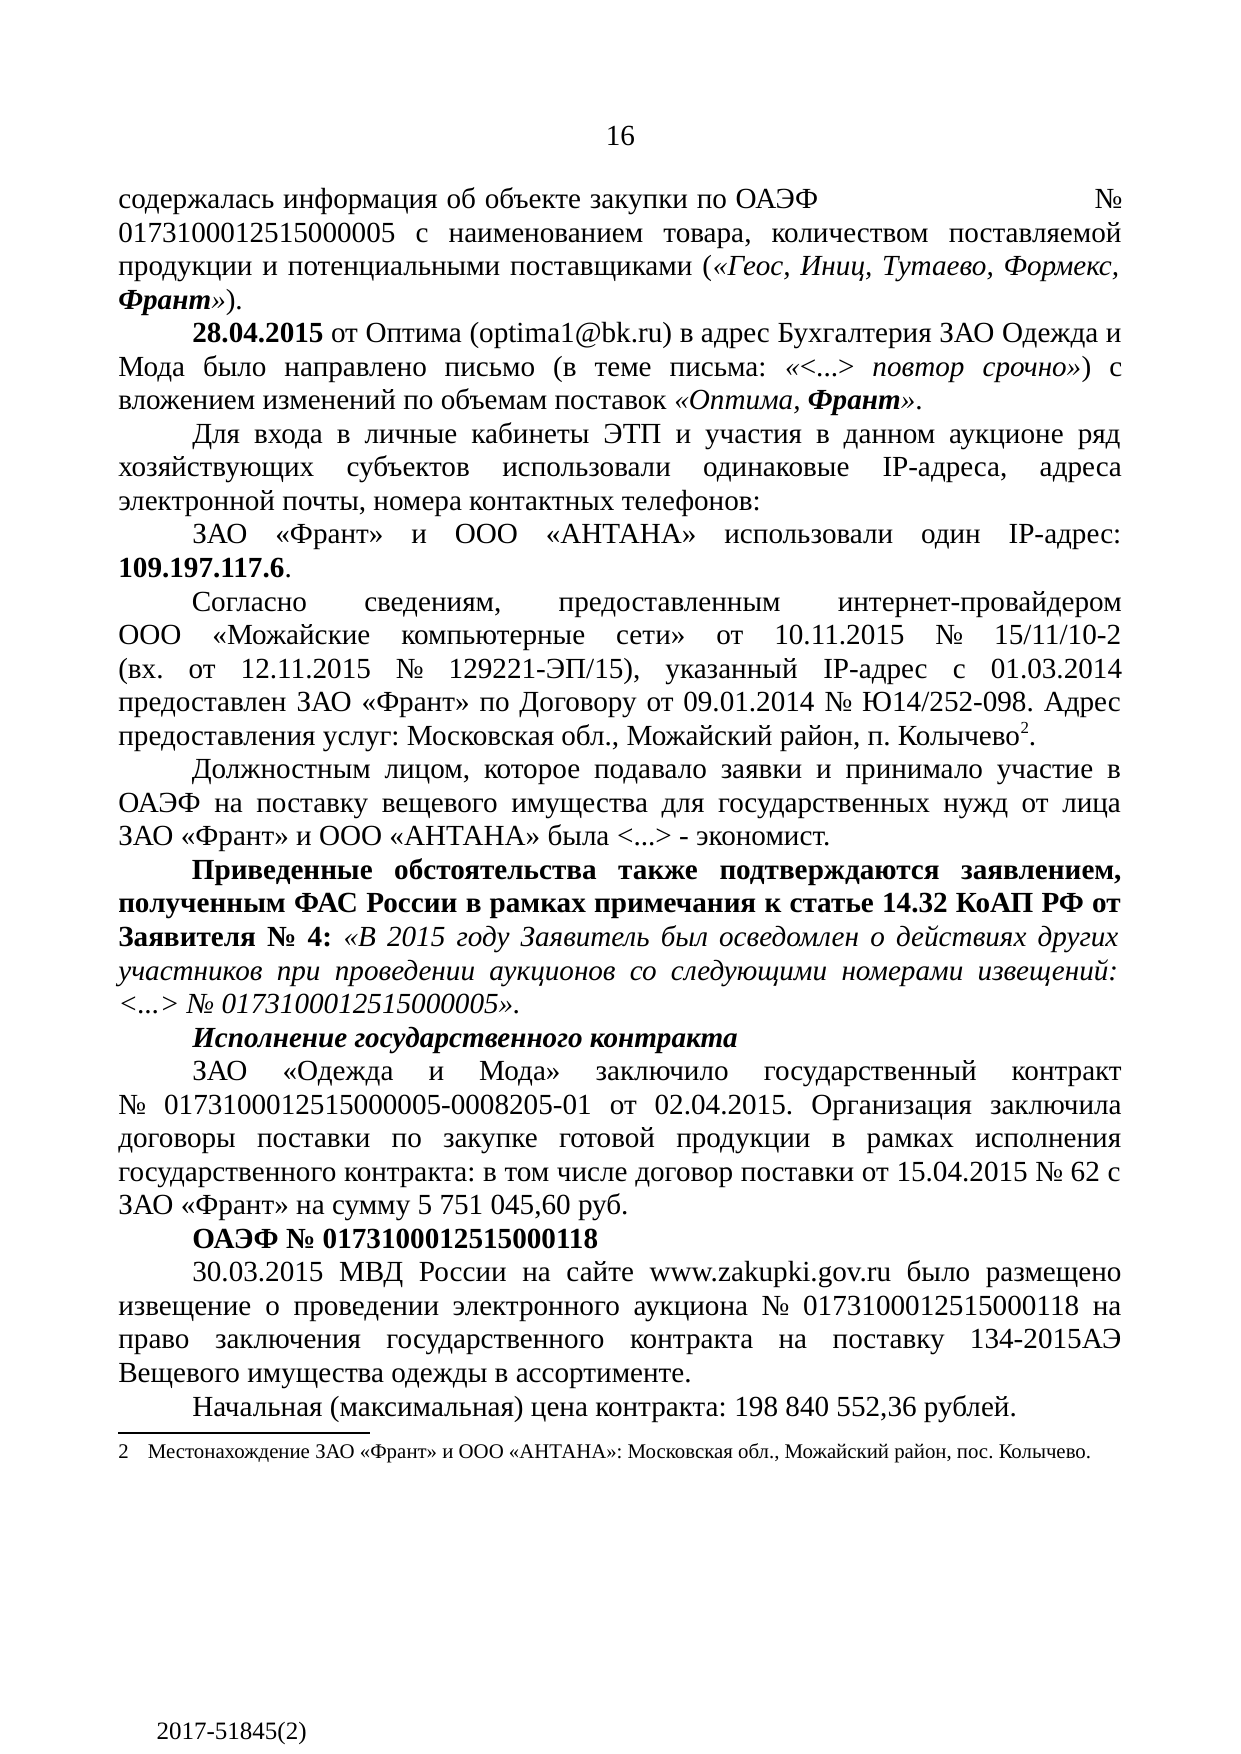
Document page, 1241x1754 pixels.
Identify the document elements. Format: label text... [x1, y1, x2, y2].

text Для входа в личные кабинеты ЭТП и участия в данном аукционе ряд хозяйствующих субъектов использовали одинаковые IP-адреса, адреса электронной почты, номера контактных телефонов: [118, 416, 1122, 517]
text Согласно сведениям, предоставленным интернет-провайдером ООО «Можайские компьютерные сети» от 10.11.2015 № 15/11/10-2 (вх. от 12.11.2015 № 129221-ЭП/15), указанный IP-адрес с 01.03.2014 предоставлен ЗАО «Франт» по Договору от 09.01.2014 № Ю14/252-098. Адрес предоставления услуг: Московская обл., Можайский район, п. Колычево. [118, 584, 1122, 751]
text 30.03.2015 МВД России на сайте www.zakupki.gov.ru было размещено извещение о проведении электронного аукциона № 0173100012515000118 на право заключения государственного контракта на поставку 134-2015АЭ Вещевого имущества одежды в ассортименте. [118, 1254, 1122, 1389]
text Исполнение государственного контракта [118, 1020, 1122, 1053]
text ЗАО «Одежда и Мода» заключило государственный контракт № 0173100012515000005-0008205-01 от 02.04.2015. Организация заключила договоры поставки по закупке готовой продукции в рамках исполнения государственного контракта: в том числе договор поставки от 15.04.2015 № 62 с ЗАО «Франт» на сумму 5 751 045,60 руб. [118, 1053, 1122, 1221]
text Начальная (максимальная) цена контракта: 198 840 552,36 рублей. [118, 1389, 1122, 1422]
text Должностным лицом, которое подавало заявки и принимало участие в ОАЭФ на поставку вещевого имущества для государственных нужд от лица ЗАО «Франт» и ООО «АНТАНА» была <...> - экономист. [118, 751, 1122, 852]
text 28.04.2015 от Оптима (optima1@bk.ru) в адрес Бухгалтерия ЗАО Одежда и Мода было направлено письмо (в теме письма: «<...> повтор срочно») с вложением изменений по объемам поставок «Оптима, Франт». [118, 315, 1122, 416]
text ЗАО «Франт» и ООО «АНТАНА» использовали один IP-адрес: 109.197.117.6. [118, 517, 1122, 584]
text ОАЭФ № 0173100012515000118 [118, 1221, 1122, 1254]
text Местонахождение ЗАО «Франт» и ООО «АНТАНА»: Московская обл., Можайский район, пос. Колычево. [118, 1439, 1122, 1463]
text Приведенные обстоятельства также подтверждаются заявлением, полученным ФАС России в рамках примечания к статье 14.32 КоАП РФ от Заявителя № 4: «В 2015 году Заявитель был осведомлен о действиях других участников при проведении аукционов со следующими номерами извещений: <...> № 0173100012515000005». [118, 852, 1122, 1020]
text содержалась информация об объекте закупки по ОАЭФ № 0173100012515000005 с наименованием товара, количеством поставляемой продукции и потенциальными поставщиками («Геос, Иниц, Тутаево, Формекс, Франт»). [118, 181, 1122, 315]
